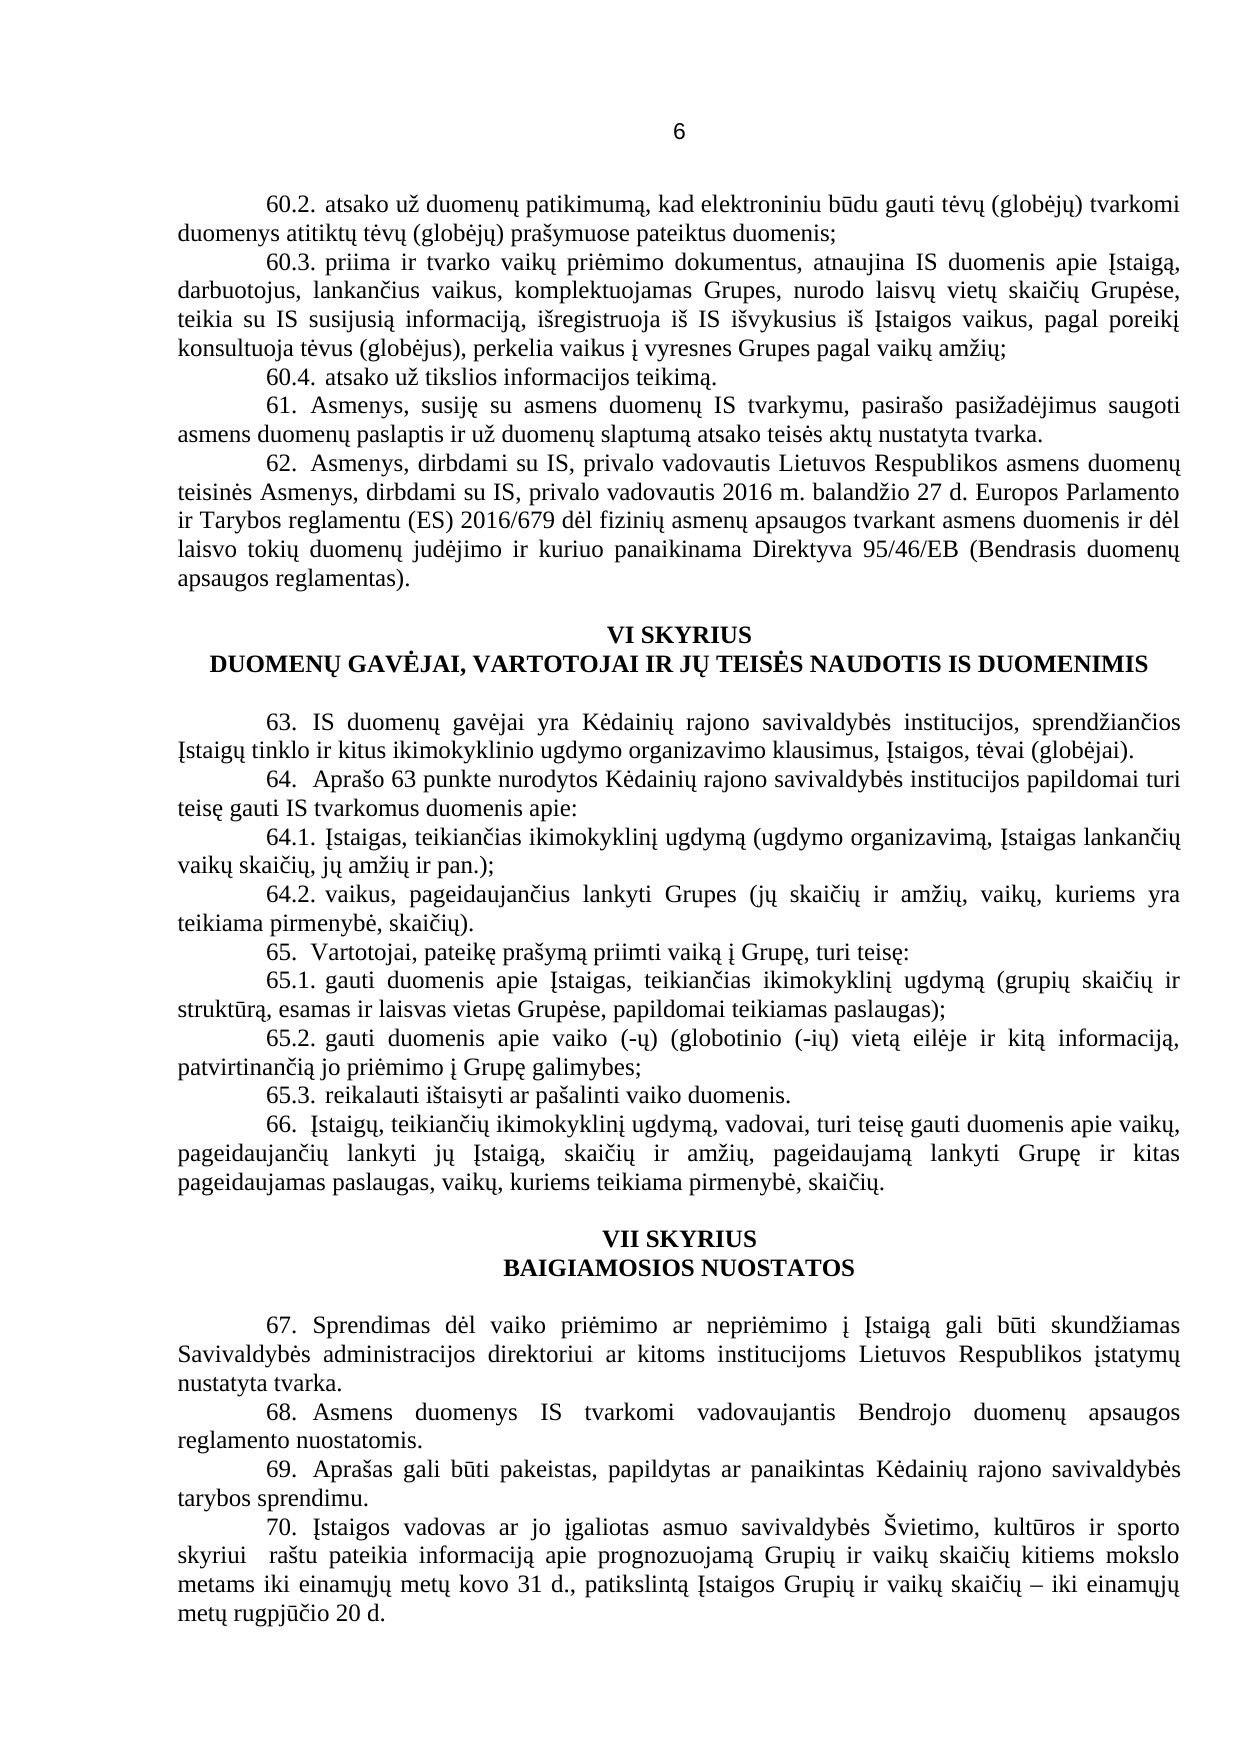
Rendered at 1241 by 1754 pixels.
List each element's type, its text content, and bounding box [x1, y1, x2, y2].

text 64.1. Įstaigas, teikiančias ikimokyklinį ugdymą (ugdymo organizavimą, Įstaigas lankančių vaikų skaičių, jų amžių ir pan.); [177, 822, 1181, 879]
text 60.4. atsako už tikslios informacijos teikimą. [177, 362, 1181, 391]
text 65.2. gauti duomenis apie vaiko (-ų) (globotinio (-ių) vietą eilėje ir kitą informaciją, patvirtinančią jo priėmimo į Grupę galimybes; [177, 1023, 1181, 1081]
text 60.3. priima ir tvarko vaikų priėmimo dokumentus, atnaujina IS duomenis apie Įstaigą, darbuotojus, lankančius vaikus, komplektuojamas Grupes, nurodo laisvų vietų skaičių Grupėse, teikia su IS susijusią informaciją, išregistruoja iš IS išvykusius iš Įstaigos vaikus, pagal poreikį konsultuoja tėvus (globėjus), perkelia vaikus į vyresnes Grupes pagal vaikų amžių; [177, 247, 1181, 362]
text 65.3. reikalauti ištaisyti ar pašalinti vaiko duomenis. [177, 1081, 1181, 1109]
text 69. Aprašas gali būti pakeistas, papildytas ar panaikintas Kėdainių rajono savivaldybės tarybos sprendimu. [177, 1454, 1181, 1512]
text DUOMENŲ GAVĖJAI, VARTOTOJAI IR JŲ TEISĖS NAUDOTIS IS DUOMENIMIS [177, 649, 1181, 678]
text 67. Sprendimas dėl vaiko priėmimo ar nepriėmimo į Įstaigą gali būti skundžiamas Savivaldybės administracijos direktoriui ar kitoms institucijoms Lietuvos Respublikos įstatymų nustatyta tvarka. [177, 1311, 1181, 1397]
text 62. Asmenys, dirbdami su IS, privalo vadovautis Lietuvos Respublikos asmens duomenų teisinės Asmenys, dirbdami su IS, privalo vadovautis 2016 m. balandžio 27 d. Europos Parlamento ir Tarybos reglamentu (ES) 2016/679 dėl fizinių asmenų apsaugos tvarkant asmens duomenis ir dėl laisvo tokių duomenų judėjimo ir kuriuo panaikinama Direktyva 95/46/EB (Bendrasis duomenų apsaugos reglamentas). [177, 448, 1181, 592]
text 65. Vartotojai, pateikę prašymą priimti vaiką į Grupę, turi teisę: [266, 937, 1181, 966]
text BAIGIAMOSIOS NUOSTATOS [177, 1253, 1181, 1282]
text VI SKYRIUS [177, 621, 1181, 649]
text 60.2. atsako už duomenų patikimumą, kad elektroniniu būdu gauti tėvų (globėjų) tvarkomi duomenys atitiktų tėvų (globėjų) prašymuose pateiktus duomenis; [177, 189, 1181, 247]
text 70. Įstaigos vadovas ar jo įgaliotas asmuo savivaldybės Švietimo, kultūros ir sporto skyriui raštu pateikia informaciją apie prognozuojamą Grupių ir vaikų skaičių kitiems mokslo metams iki einamųjų metų kovo 31 d., patikslintą Įstaigos Grupių ir vaikų skaičių – iki einamųjų metų rugpjūčio 20 d. [177, 1512, 1181, 1627]
text 66. Įstaigų, teikiančių ikimokyklinį ugdymą, vadovai, turi teisę gauti duomenis apie vaikų, pageidaujančių lankyti jų Įstaigą, skaičių ir amžių, pageidaujamą lankyti Grupę ir kitas pageidaujamas paslaugas, vaikų, kuriems teikiama pirmenybė, skaičių. [177, 1109, 1181, 1196]
text 64. Aprašo 63 punkte nurodytos Kėdainių rajono savivaldybės institucijos papildomai turi teisę gauti IS tvarkomus duomenis apie: [177, 764, 1181, 822]
text 68. Asmens duomenys IS tvarkomi vadovaujantis Bendrojo duomenų apsaugos reglamento nuostatomis. [177, 1397, 1181, 1454]
text 61. Asmenys, susiję su asmens duomenų IS tvarkymu, pasirašo pasižadėjimus saugoti asmens duomenų paslaptis ir už duomenų slaptumą atsako teisės aktų nustatyta tvarka. [177, 391, 1181, 448]
text 64.2. vaikus, pageidaujančius lankyti Grupes (jų skaičių ir amžių, vaikų, kuriems yra teikiama pirmenybė, skaičių). [177, 879, 1181, 937]
text VII SKYRIUS [177, 1224, 1181, 1253]
text 65.1. gauti duomenis apie Įstaigas, teikiančias ikimokyklinį ugdymą (grupių skaičių ir struktūrą, esamas ir laisvas vietas Grupėse, papildomai teikiamas paslaugas); [177, 966, 1181, 1023]
text 63. IS duomenų gavėjai yra Kėdainių rajono savivaldybės institucijos, sprendžiančios Įstaigų tinklo ir kitus ikimokyklinio ugdymo organizavimo klausimus, Įstaigos, tėvai (globėjai). [177, 707, 1181, 764]
